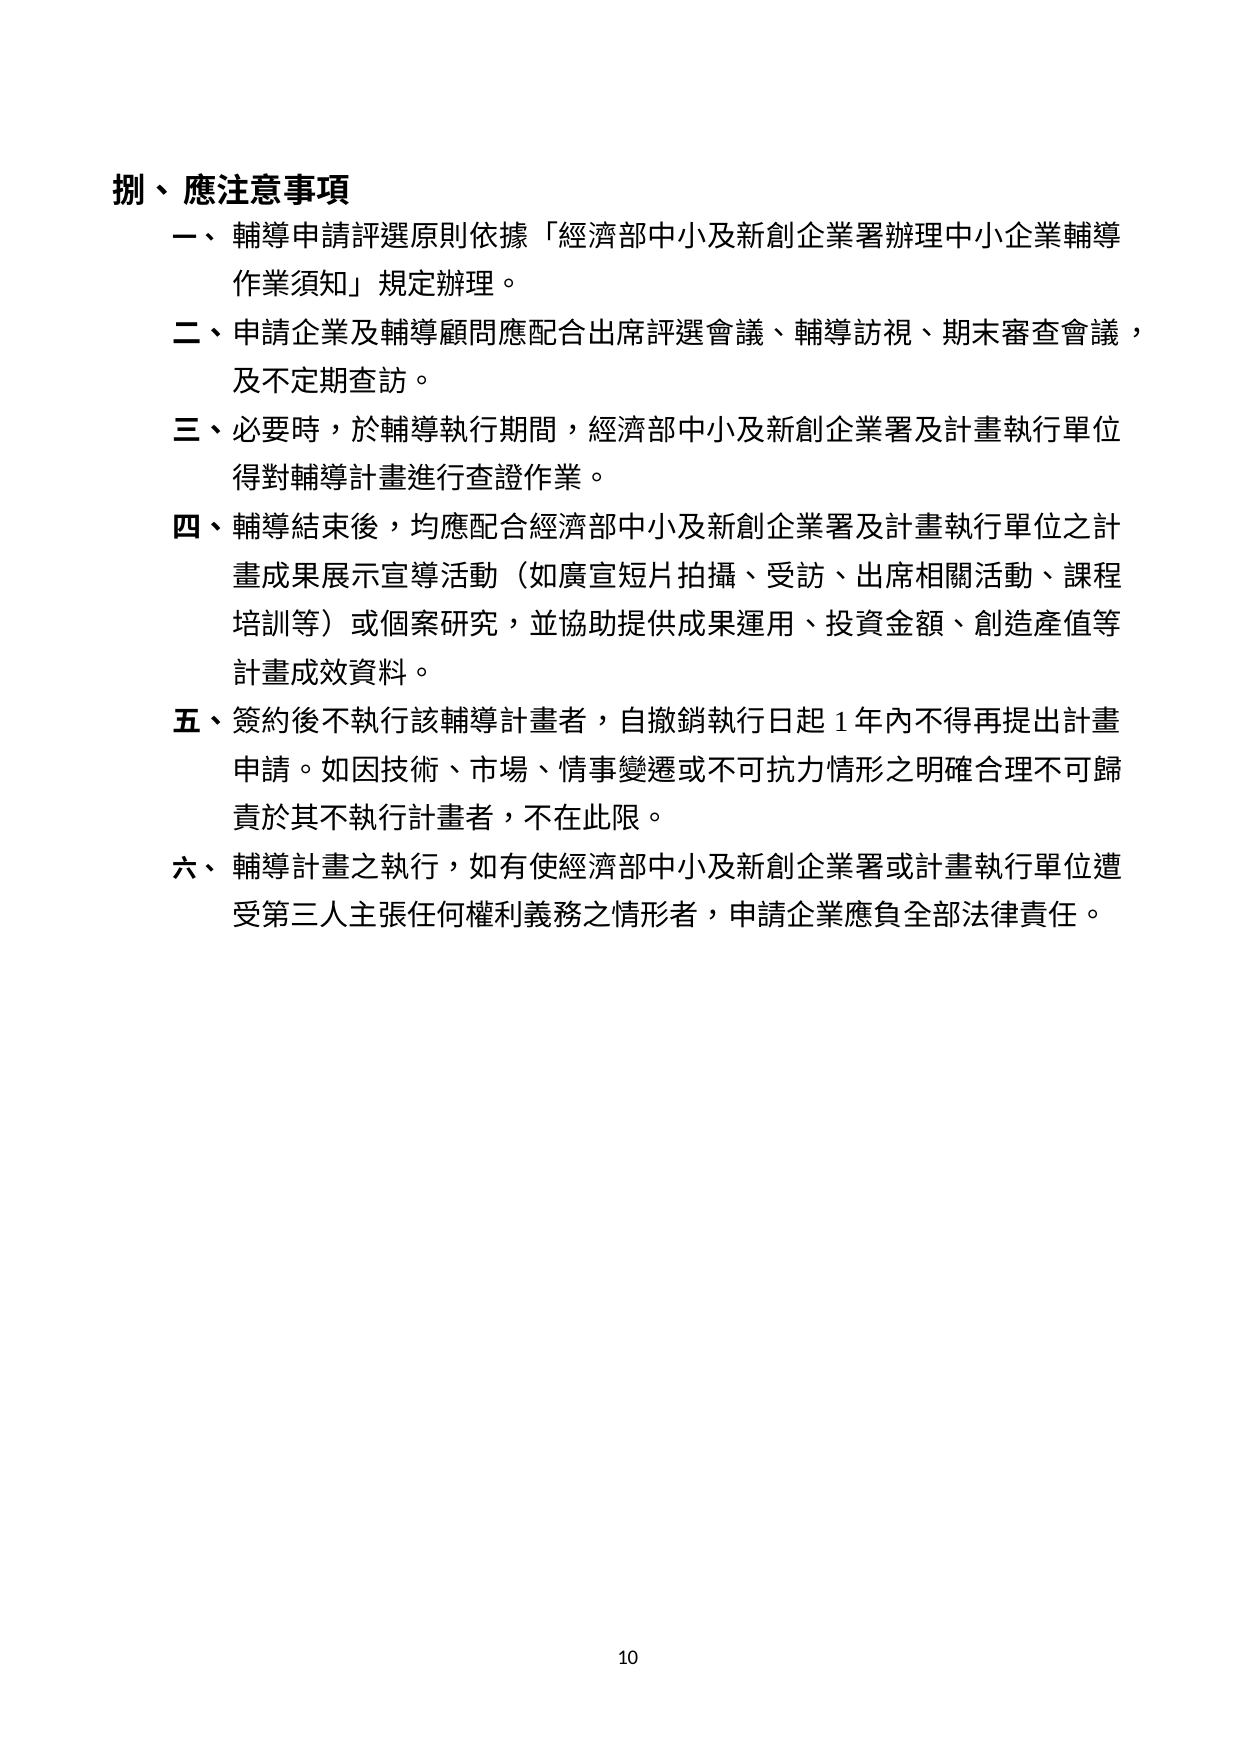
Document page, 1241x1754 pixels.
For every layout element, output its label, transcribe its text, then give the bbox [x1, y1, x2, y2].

list 簽約後不執行該輔導計畫者，自撤銷執行日起1年內不得再提出計畫申請。如因技術、市場、情事變遷或不可抗力情形之明確合理不可歸責於其不執行計畫者，不在此限。 [172, 698, 1122, 837]
list 申請企業及輔導顧問應配合出席評選會議、輔導訪視、期末審查會議，及不定期查訪。 [172, 309, 1122, 400]
list 輔導計畫之執行，如有使經濟部中小及新創企業署或計畫執行單位遭受第三人主張任何權利義務之情形者，申請企業應負全部法律責任。 [172, 843, 1122, 934]
list 應注意事項 [112, 162, 1122, 212]
list 必要時，於輔導執行期間，經濟部中小及新創企業署及計畫執行單位得對輔導計畫進行查證作業。 [172, 406, 1122, 497]
list 輔導申請評選原則依據「經濟部中小及新創企業署辦理中小企業輔導作業須知」規定辦理。 [172, 212, 1122, 303]
list 輔導結束後，均應配合經濟部中小及新創企業署及計畫執行單位之計畫成果展示宣導活動（如廣宣短片拍攝、受訪、出席相關活動、課程培訓等）或個案研究，並協助提供成果運用、投資金額、創造產值等計畫成效資料。 [172, 503, 1122, 691]
